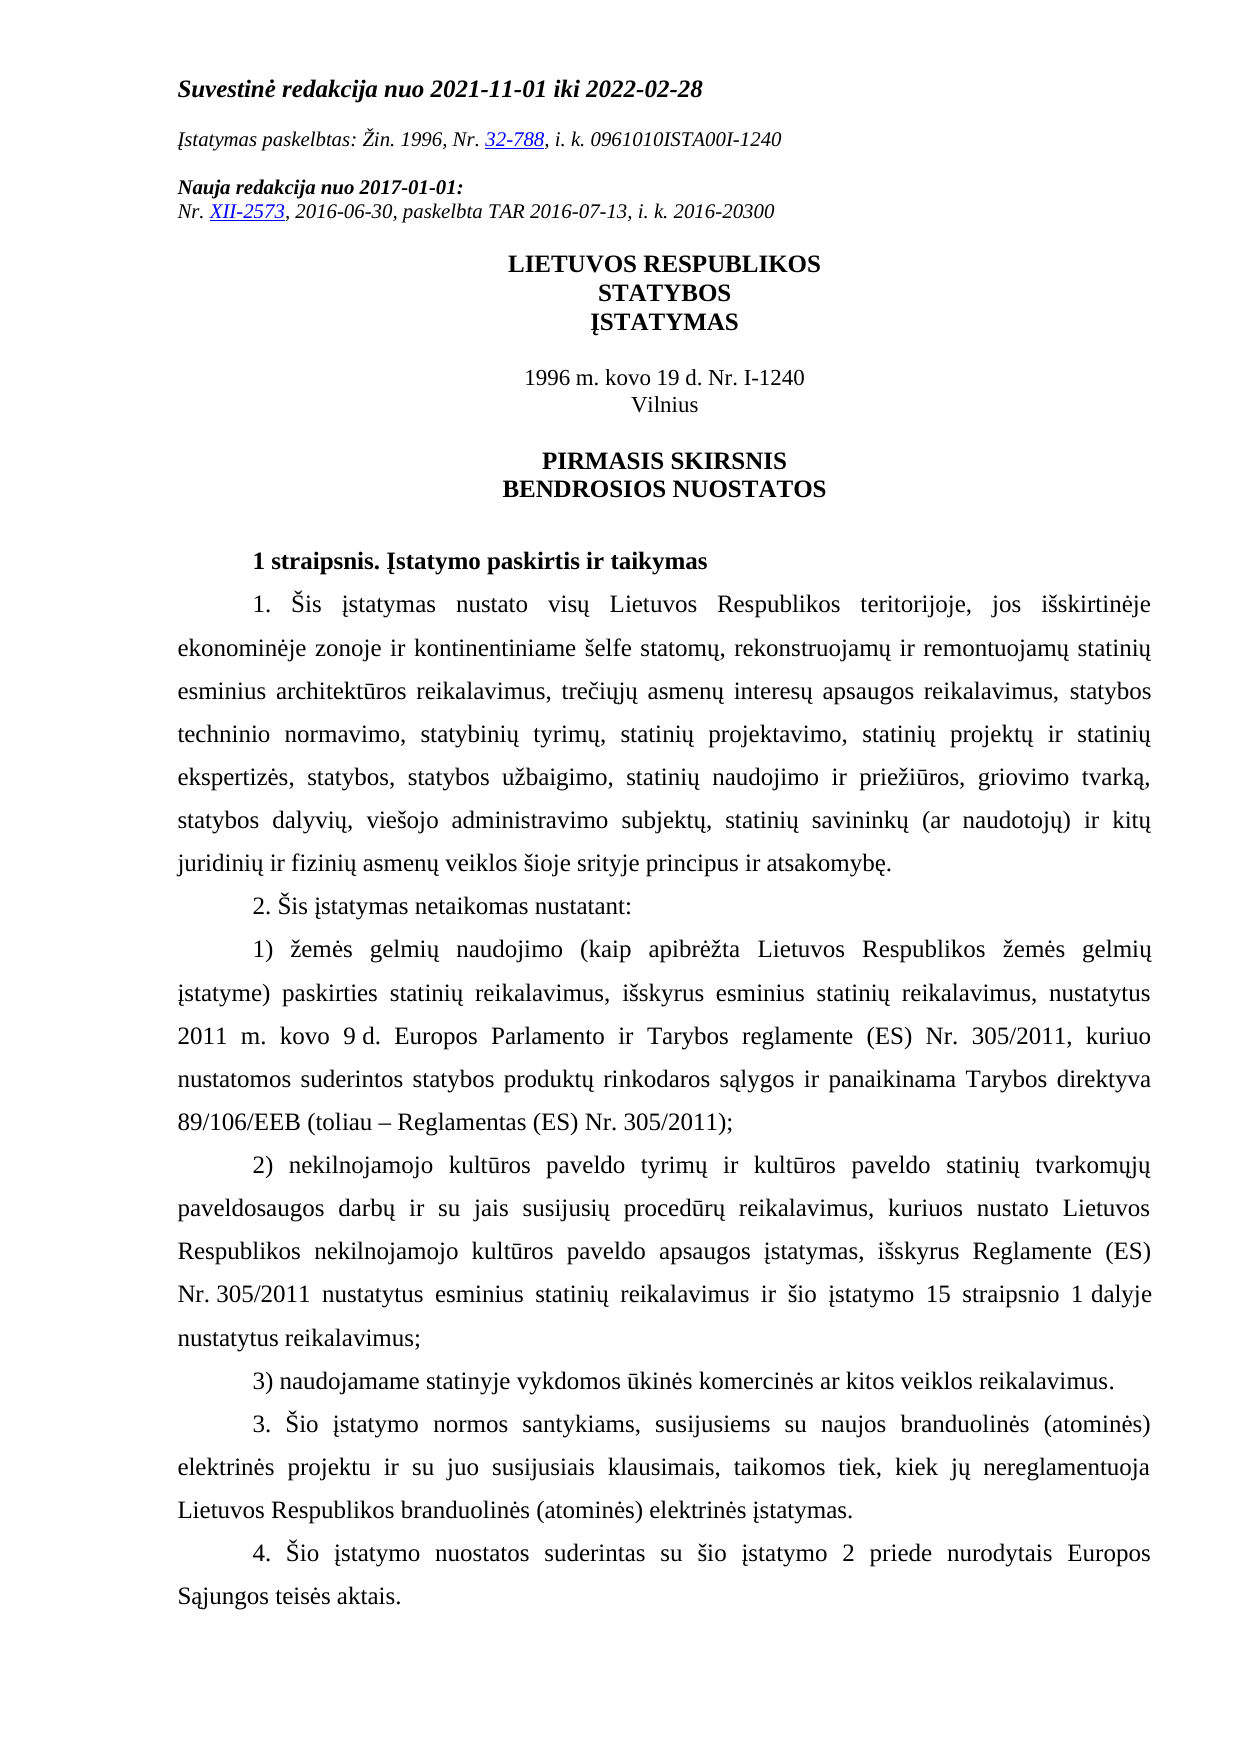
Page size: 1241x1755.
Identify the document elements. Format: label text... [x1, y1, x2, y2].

text 2. Šis įstatymas netaikomas nustatant: [177, 891, 1152, 920]
text Nauja redakcija nuo 2017-01-01: [177, 175, 1152, 199]
text 1) žemės gelmių naudojimo (kaip apibrėžta Lietuvos Respublikos žemės gelmių įstatyme) paskirties statinių reikalavimus, išskyrus esminius statinių reikalavimus, nustatytus 2011 m. kovo 9 d. Europos Parlamento ir Tarybos reglamente (ES) Nr. 305/2011, kuriuo nustatomos suderintos statybos produktų rinkodaros sąlygos ir panaikinama Tarybos direktyva 89/106/EEB (toliau – Reglamentas (ES) Nr. 305/2011); [177, 934, 1152, 1136]
text 3. Šio įstatymo normos santykiams, susijusiems su naujos branduolinės (atominės) elektrinės projektu ir su juo susijusiais klausimais, taikomos tiek, kiek jų nereglamentuoja Lietuvos Respublikos branduolinės (atominės) elektrinės įstatymas. [177, 1409, 1152, 1524]
text 1. Šis įstatymas nustato visų Lietuvos Respublikos teritorijoje, jos išskirtinėje ekonominėje zonoje ir kontinentiniame šelfe statomų, rekonstruojamų ir remontuojamų statinių esminius architektūros reikalavimus, trečiųjų asmenų interesų apsaugos reikalavimus, statybos techninio normavimo, statybinių tyrimų, statinių projektavimo, statinių projektų ir statinių ekspertizės, statybos, statybos užbaigimo, statinių naudojimo ir priežiūros, griovimo tvarką, statybos dalyvių, viešojo administravimo subjektų, statinių savininkų (ar naudotojų) ir kitų juridinių ir fizinių asmenų veiklos šioje srityje principus ir atsakomybę. [177, 589, 1152, 877]
text Suvestinė redakcija nuo 2021-11-01 iki 2022-02-28 [177, 74, 1152, 103]
text 4. Šio įstatymo nuostatos suderintas su šio įstatymo 2 priede nurodytais Europos Sąjungos teisės aktais. [177, 1538, 1152, 1610]
text 1996 m. kovo 19 d. Nr. I-1240 [177, 364, 1152, 391]
text Vilnius [177, 391, 1152, 417]
text BENDROSIOS NUOSTATOS [177, 474, 1152, 503]
text 3) naudojamame statinyje vykdomos ūkinės komercinės ar kitos veiklos reikalavimus. [177, 1366, 1152, 1394]
text 1 straipsnis. Įstatymo paskirtis ir taikymas [177, 546, 1152, 575]
text PIRMASIS SKIRSNIS [177, 446, 1152, 474]
text Nr. XII-2573, 2016-06-30, paskelbta TAR 2016-07-13, i. k. 2016-20300 [177, 199, 1152, 223]
text LIETUVOS RESPUBLIKOS STATYBOS ĮSTATYMAS [177, 249, 1152, 336]
text 2) nekilnojamojo kultūros paveldo tyrimų ir kultūros paveldo statinių tvarkomųjų paveldosaugos darbų ir su jais susijusių procedūrų reikalavimus, kuriuos nustato Lietuvos Respublikos nekilnojamojo kultūros paveldo apsaugos įstatymas, išskyrus Reglamente (ES) Nr. 305/2011 nustatytus esminius statinių reikalavimus ir šio įstatymo 15 straipsnio 1 dalyje nustatytus reikalavimus; [177, 1150, 1152, 1351]
text Įstatymas paskelbtas: Žin. 1996, Nr. 32-788, i. k. 0961010ISTA00I-1240 [177, 127, 1152, 151]
